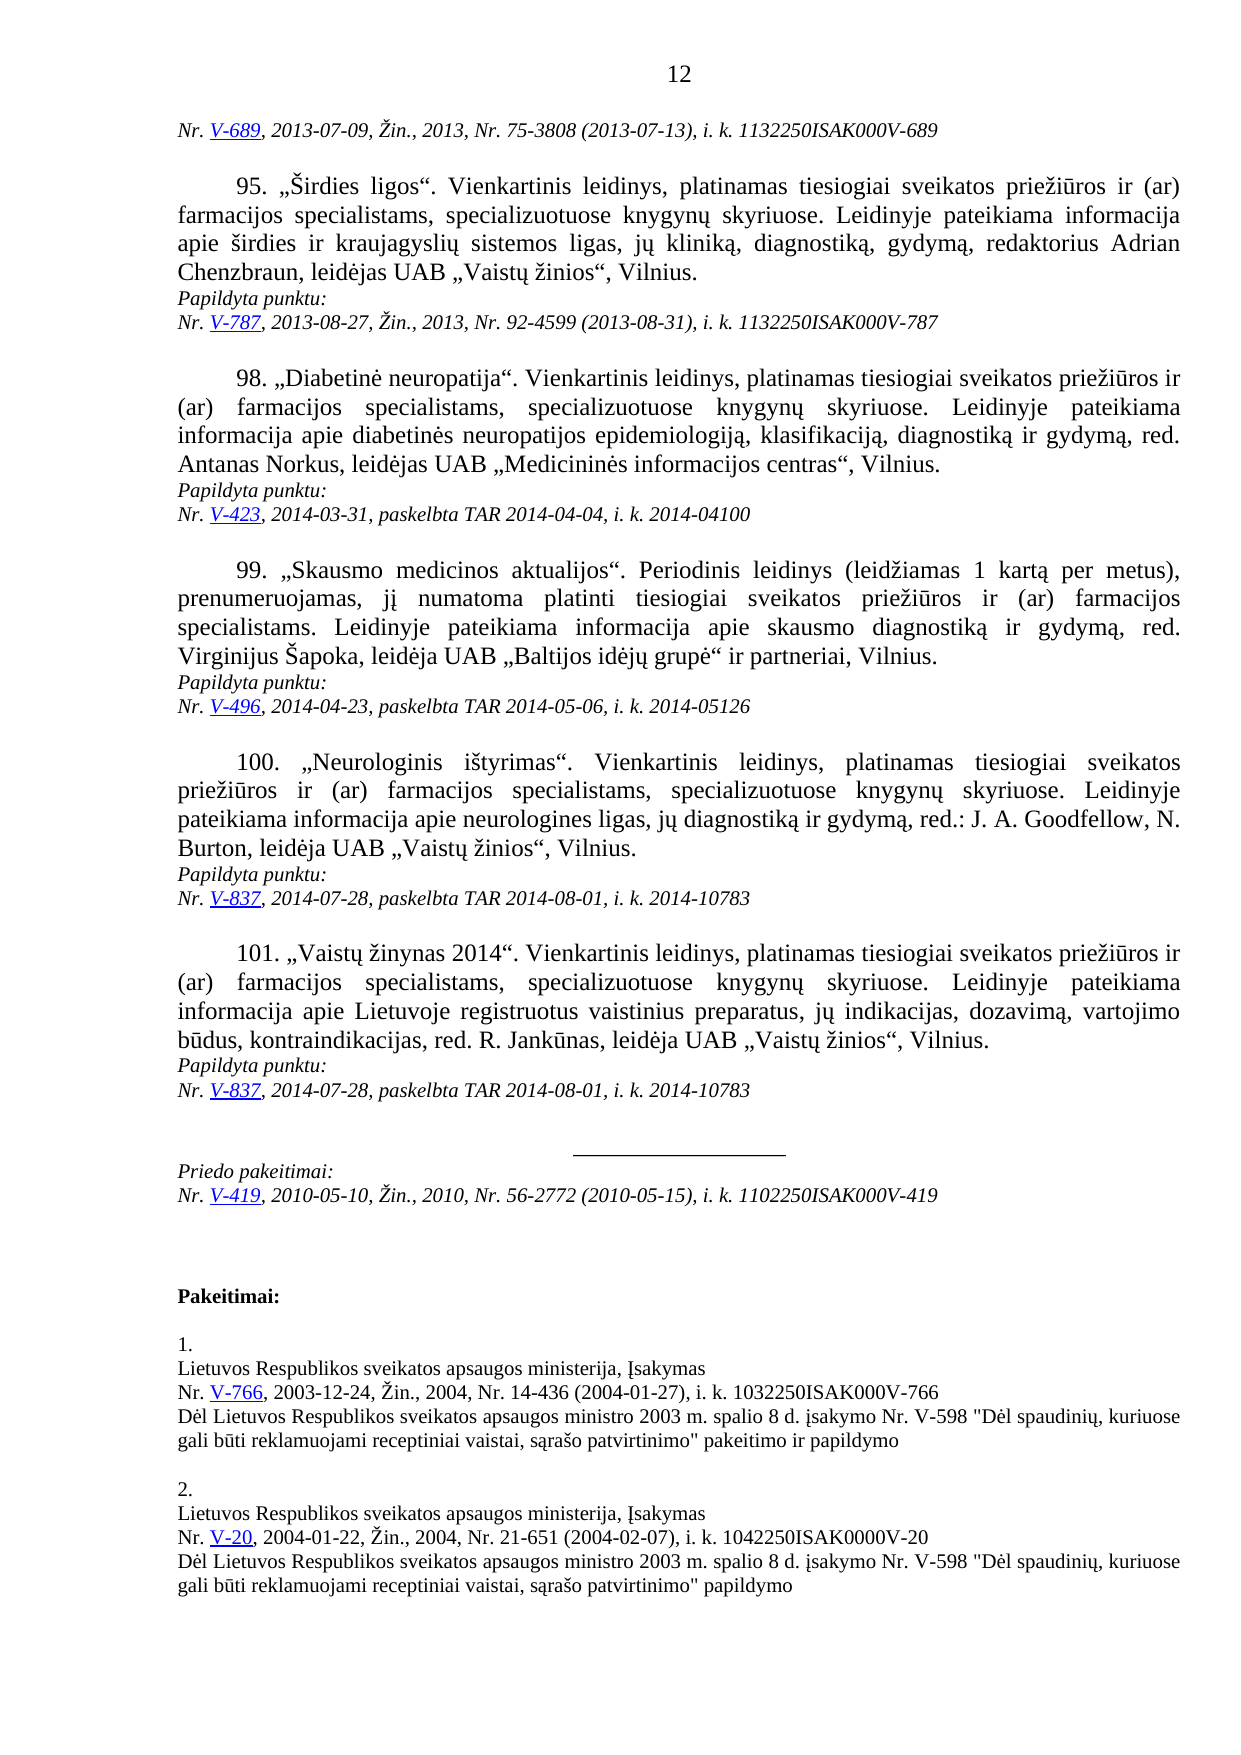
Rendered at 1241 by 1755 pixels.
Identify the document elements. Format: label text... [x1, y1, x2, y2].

text 1. [177, 1332, 1181, 1356]
text Lietuvos Respublikos sveikatos apsaugos ministerija, Įsakymas [177, 1356, 1181, 1380]
text 2. [177, 1477, 1181, 1501]
text Nr. V-837, 2014-07-28, paskelbta TAR 2014-08-01, i. k. 2014-10783 [177, 1077, 1181, 1102]
text Dėl Lietuvos Respublikos sveikatos apsaugos ministro 2003 m. spalio 8 d. įsakymo Nr. V-598 "Dėl spaudinių, kuriuose gali būti reklamuojami receptiniai vaistai, sąrašo patvirtinimo" papildymo [177, 1549, 1181, 1597]
text Pakeitimai: [177, 1284, 1181, 1308]
text 101. „Vaistų žinynas 2014“. Vienkartinis leidinys, platinamas tiesiogiai sveikatos priežiūros ir (ar) farmacijos specialistams, specializuotuose knygynų skyriuose. Leidinyje pateikiama informacija apie Lietuvoje registruotus vaistinius preparatus, jų indikacijas, dozavimą, vartojimo būdus, kontraindikacijas, red. R. Jankūnas, leidėja UAB „Vaistų žinios“, Vilnius. [177, 938, 1181, 1053]
text 95. „Širdies ligos“. Vienkartinis leidinys, platinamas tiesiogiai sveikatos priežiūros ir (ar) farmacijos specialistams, specializuotuose knygynų skyriuose. Leidinyje pateikiama informacija apie širdies ir kraujagyslių sistemos ligas, jų kliniką, diagnostiką, gydymą, redaktorius Adrian Chenzbraun, leidėjas UAB „Vaistų žinios“, Vilnius. [177, 171, 1181, 286]
text Nr. V-837, 2014-07-28, paskelbta TAR 2014-08-01, i. k. 2014-10783 [177, 886, 1181, 910]
text Nr. V-787, 2013-08-27, Žin., 2013, Nr. 92-4599 (2013-08-31), i. k. 1132250ISAK000V-787 [177, 310, 1181, 334]
text Nr. V-20, 2004-01-22, Žin., 2004, Nr. 21-651 (2004-02-07), i. k. 1042250ISAK0000V-20 [177, 1525, 1181, 1549]
text _________________ [177, 1130, 1181, 1159]
text 100. „Neurologinis ištyrimas“. Vienkartinis leidinys, platinamas tiesiogiai sveikatos priežiūros ir (ar) farmacijos specialistams, specializuotuose knygynų skyriuose. Leidinyje pateikiama informacija apie neurologines ligas, jų diagnostiką ir gydymą, red.: J. A. Goodfellow, N. Burton, leidėja UAB „Vaistų žinios“, Vilnius. [177, 747, 1181, 862]
text Papildyta punktu: [177, 286, 1181, 310]
text 99. „Skausmo medicinos aktualijos“. Periodinis leidinys (leidžiamas 1 kartą per metus), prenumeruojamas, jį numatoma platinti tiesiogiai sveikatos priežiūros ir (ar) farmacijos specialistams. Leidinyje pateikiama informacija apie skausmo diagnostiką ir gydymą, red. Virginijus Šapoka, leidėja UAB „Baltijos idėjų grupė“ ir partneriai, Vilnius. [177, 555, 1181, 670]
text Nr. V-689, 2013-07-09, Žin., 2013, Nr. 75-3808 (2013-07-13), i. k. 1132250ISAK000V-689 [177, 118, 1181, 142]
text 98. „Diabetinė neuropatija“. Vienkartinis leidinys, platinamas tiesiogiai sveikatos priežiūros ir (ar) farmacijos specialistams, specializuotuose knygynų skyriuose. Leidinyje pateikiama informacija apie diabetinės neuropatijos epidemiologiją, klasifikaciją, diagnostiką ir gydymą, red. Antanas Norkus, leidėjas UAB „Medicininės informacijos centras“, Vilnius. [177, 363, 1181, 478]
text Papildyta punktu: [177, 670, 1181, 694]
text Nr. V-419, 2010-05-10, Žin., 2010, Nr. 56-2772 (2010-05-15), i. k. 1102250ISAK000V-419 [177, 1183, 1181, 1207]
text Nr. V-496, 2014-04-23, paskelbta TAR 2014-05-06, i. k. 2014-05126 [177, 694, 1181, 718]
text Dėl Lietuvos Respublikos sveikatos apsaugos ministro 2003 m. spalio 8 d. įsakymo Nr. V-598 "Dėl spaudinių, kuriuose gali būti reklamuojami receptiniai vaistai, sąrašo patvirtinimo" pakeitimo ir papildymo [177, 1404, 1181, 1452]
text Papildyta punktu: [177, 1053, 1181, 1077]
text Lietuvos Respublikos sveikatos apsaugos ministerija, Įsakymas [177, 1501, 1181, 1525]
text Priedo pakeitimai: [177, 1159, 1181, 1183]
text Nr. V-766, 2003-12-24, Žin., 2004, Nr. 14-436 (2004-01-27), i. k. 1032250ISAK000V-766 [177, 1380, 1181, 1404]
text Papildyta punktu: [177, 478, 1181, 502]
text Papildyta punktu: [177, 862, 1181, 886]
text Nr. V-423, 2014-03-31, paskelbta TAR 2014-04-04, i. k. 2014-04100 [177, 502, 1181, 526]
